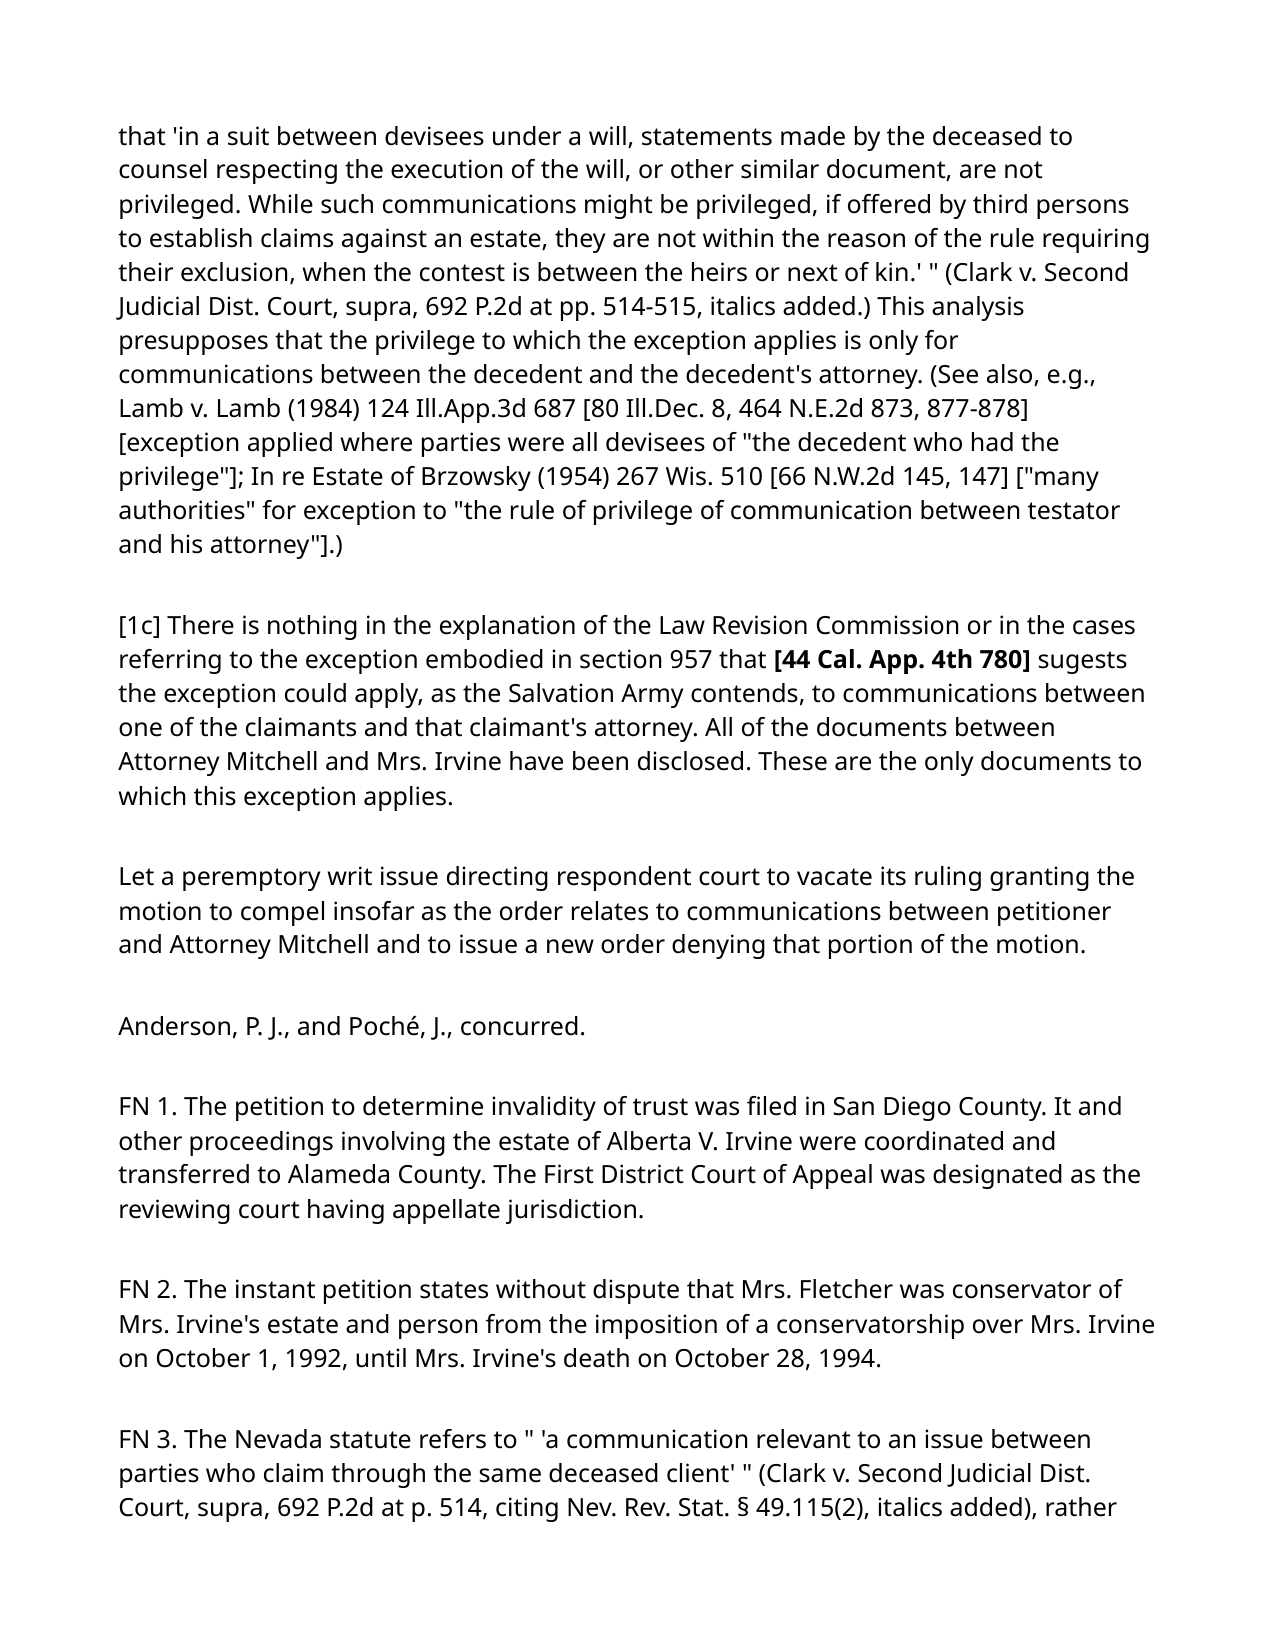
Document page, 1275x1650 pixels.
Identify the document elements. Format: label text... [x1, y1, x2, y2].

text FN 3. The Nevada statute refers to " 'a communication relevant to an issue between parties who claim through the same deceased client' " (Clark v. Second Judicial Dist. Court, supra, 692 P.2d at p. 514, citing Nev. Rev. Stat. § 49.115(2), italics added), rather [118, 1421, 1157, 1523]
text Let a peremptory writ issue directing respondent court to vacate its ruling granting the motion to compel insofar as the order relates to communications between petitioner and Attorney Mitchell and to issue a new order denying that portion of the motion. [118, 859, 1157, 961]
text that 'in a suit between devisees under a will, statements made by the deceased to counsel respecting the execution of the will, or other similar document, are not privileged. While such communications might be privileged, if offered by third persons to establish claims against an estate, they are not within the reason of the rule requiring their exclusion, when the contest is between the heirs or next of kin.' " (Clark v. Second Judicial Dist. Court, supra, 692 P.2d at pp. 514-515, italics added.) This analysis presupposes that the privilege to which the exception applies is only for communications between the decedent and the decedent's attorney. (See also, e.g., Lamb v. Lamb (1984) 124 Ill.App.3d 687 [80 Ill.Dec. 8, 464 N.E.2d 873, 877-878] [exception applied where parties were all devisees of "the decedent who had the privilege"]; In re Estate of Brzowsky (1954) 267 Wis. 510 [66 N.W.2d 145, 147] ["many authorities" for exception to "the rule of privilege of communication between testator and his attorney"].) [118, 118, 1157, 561]
text FN 1. The petition to determine invalidity of trust was filed in San Diego County. It and other proceedings involving the estate of Alberta V. Irvine were coordinated and transferred to Alameda County. The First District Court of Appeal was designated as the reviewing court having appellate jurisdiction. [118, 1089, 1157, 1225]
text [1c] There is nothing in the explanation of the Law Revision Commission or in the cases referring to the exception embodied in section 957 that [44 Cal. App. 4th 780] sugests the exception could apply, as the Salvation Army contends, to communications between one of the claimants and that claimant's attorney. All of the documents between Attorney Mitchell and Mrs. Irvine have been disclosed. These are the only documents to which this exception applies. [118, 608, 1157, 812]
text Anderson, P. J., and Poché, J., concurred. [118, 1008, 1157, 1042]
text FN 2. The instant petition states without dispute that Mrs. Fletcher was conservator of Mrs. Irvine's estate and person from the imposition of a conservatorship over Mrs. Irvine on October 1, 1992, until Mrs. Irvine's death on October 28, 1994. [118, 1272, 1157, 1374]
